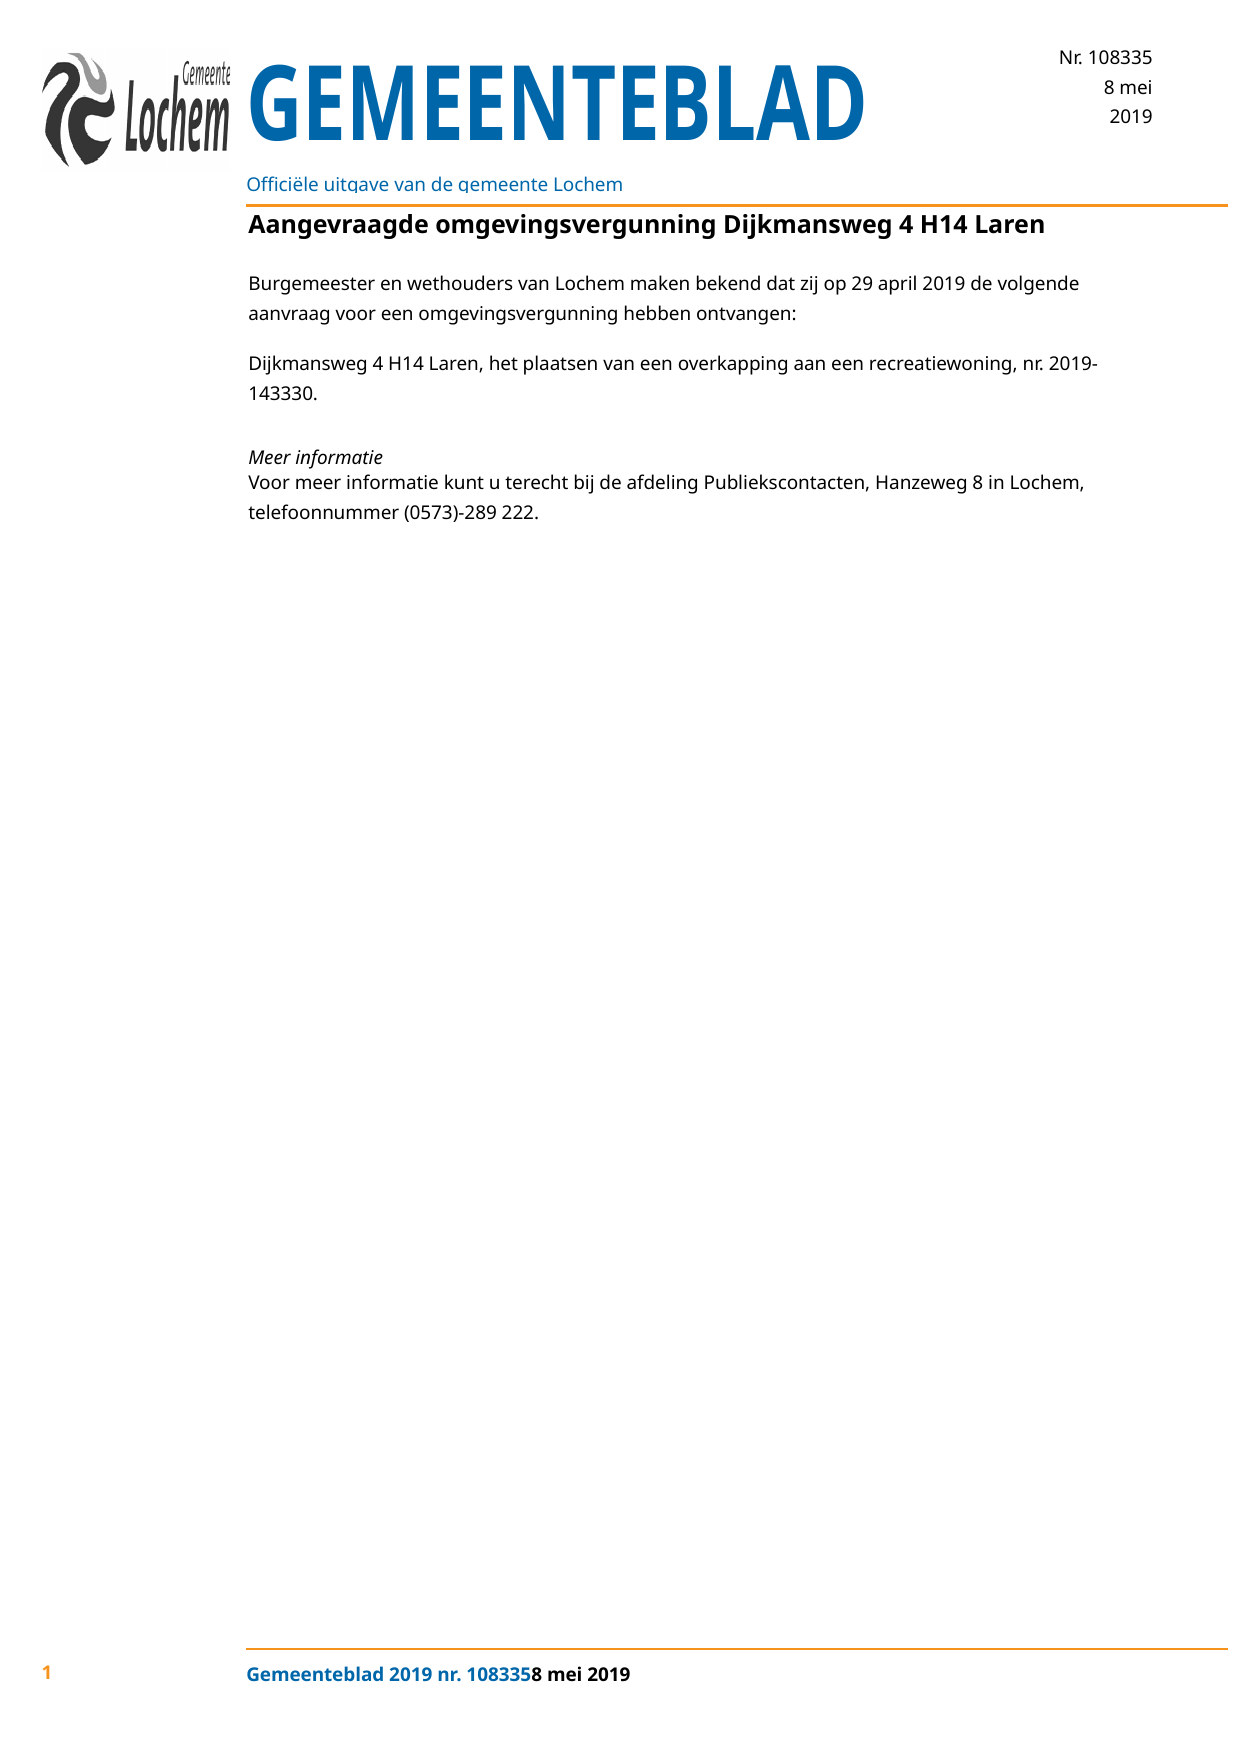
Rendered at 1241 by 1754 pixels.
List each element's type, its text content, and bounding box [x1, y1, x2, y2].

text Aangevraagde omgevingsvergunning Dijkmansweg 4 H14 Laren [248, 207, 1152, 241]
text Burgemeester en wethouders van Lochem maken bekend dat zij op 29 april 2019 de volgende aanvraag voor een omgevingsvergunning hebben ontvangen: [248, 270, 1152, 326]
text Meer informatie [248, 444, 1152, 469]
picture [41, 47, 231, 172]
text Voor meer informatie kunt u terecht bij de afdeling Publiekscontacten, Hanzeweg 8 in Lochem, telefoonnummer (0573)-289 222. [248, 469, 1152, 525]
text Dijkmansweg 4 H14 Laren, het plaatsen van een overkapping aan een recreatiewoning, nr. 2019-143330. [248, 350, 1152, 406]
